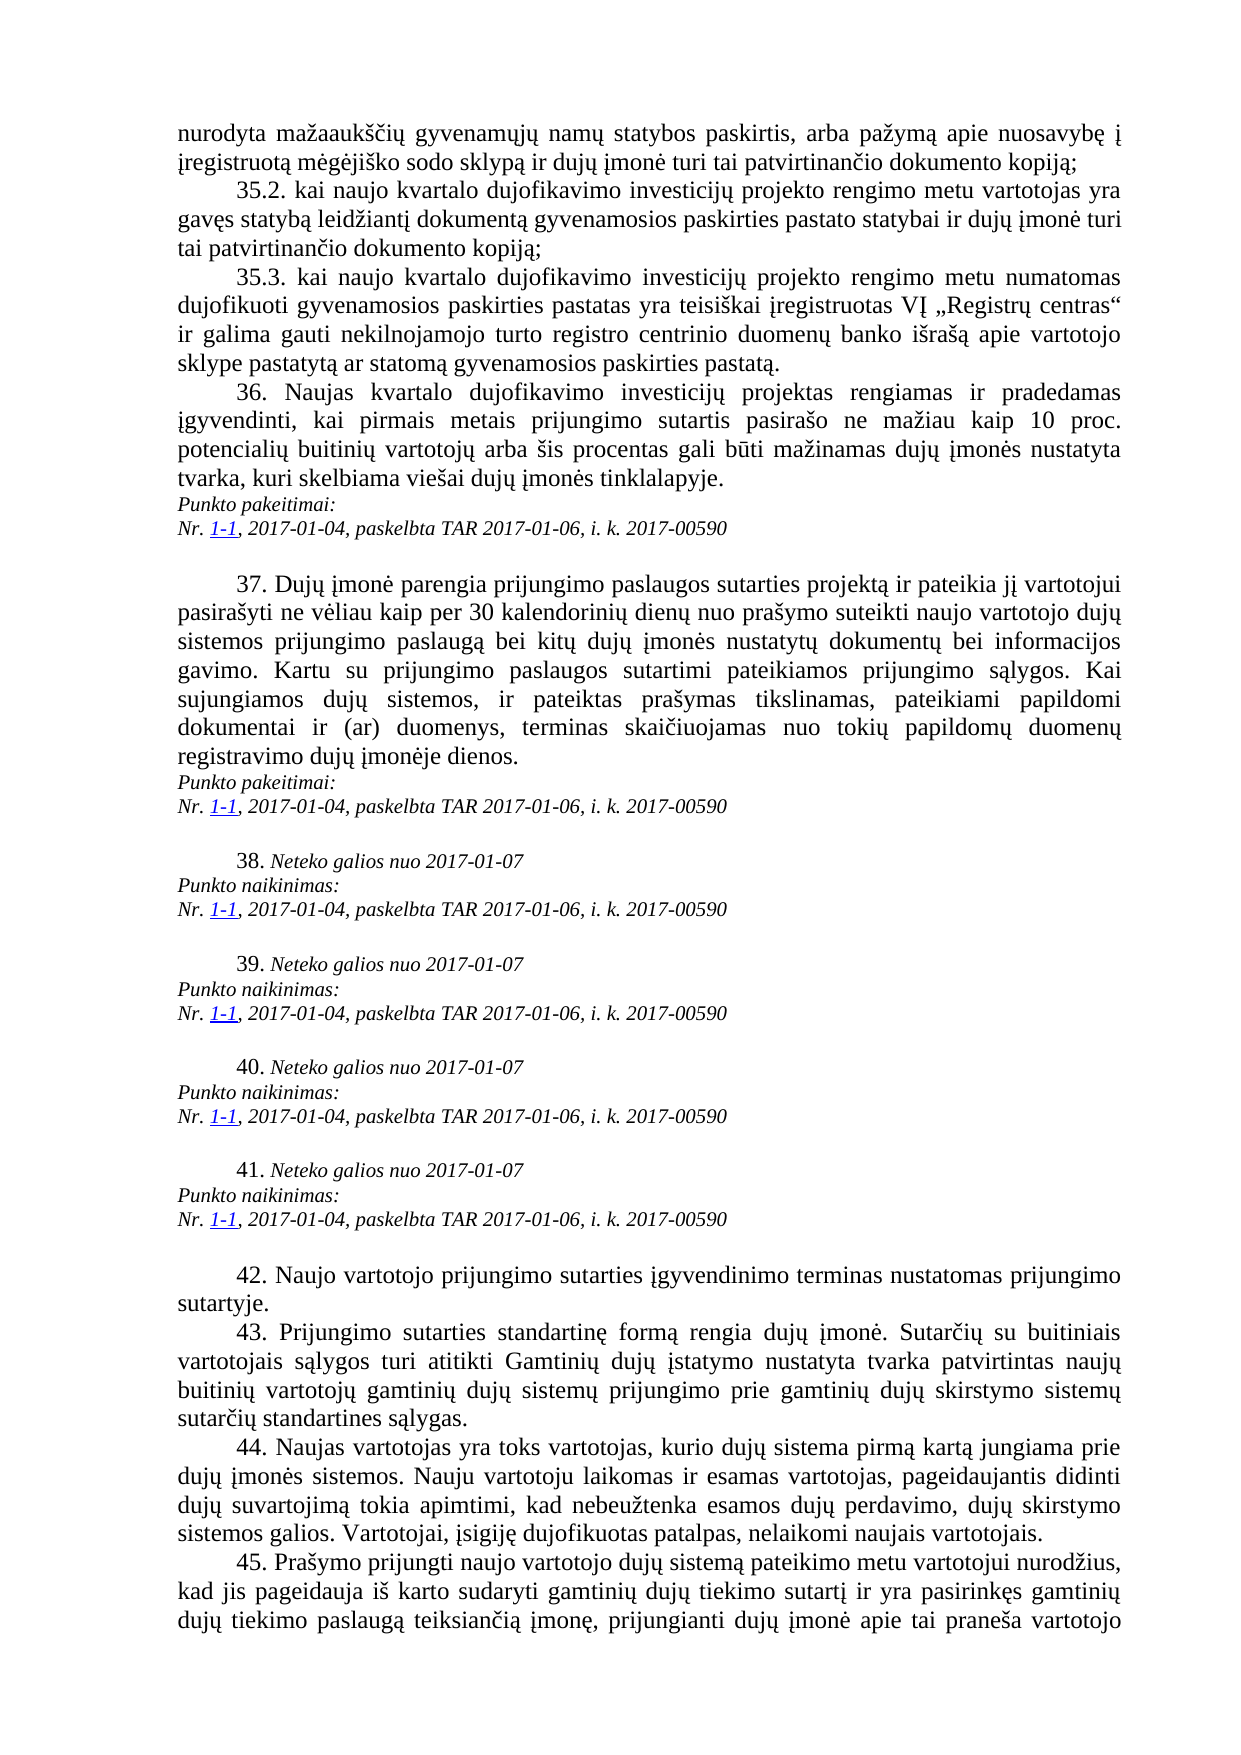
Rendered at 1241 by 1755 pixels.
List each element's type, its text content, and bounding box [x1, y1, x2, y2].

text Punkto naikinimas: [177, 1080, 1122, 1104]
text Punkto naikinimas: [177, 976, 1122, 1001]
text 38. Neteko galios nuo 2017-01-07 [177, 847, 1122, 873]
text 35.3. kai naujo kvartalo dujofikavimo investicijų projekto rengimo metu numatomas dujofikuoti gyvenamosios paskirties pastatas yra teisiškai įregistruotas VĮ „Registrų centras“ ir galima gauti nekilnojamojo turto registro centrinio duomenų banko išrašą apie vartotojo sklype pastatytą ar statomą gyvenamosios paskirties pastatą. [177, 262, 1122, 377]
text Nr. 1-1, 2017-01-04, paskelbta TAR 2017-01-06, i. k. 2017-00590 [177, 516, 1122, 540]
text Punkto pakeitimai: [177, 770, 1122, 794]
text 42. Naujo vartotojo prijungimo sutarties įgyvendinimo terminas nustatomas prijungimo sutartyje. [177, 1260, 1122, 1317]
text 39. Neteko galios nuo 2017-01-07 [177, 950, 1122, 976]
text Punkto naikinimas: [177, 1183, 1122, 1207]
text Nr. 1-1, 2017-01-04, paskelbta TAR 2017-01-06, i. k. 2017-00590 [177, 897, 1122, 921]
text nurodyta mažaaukščių gyvenamųjų namų statybos paskirtis, arba pažymą apie nuosavybę į įregistruotą mėgėjiško sodo sklypą ir dujų įmonė turi tai patvirtinančio dokumento kopiją; [177, 118, 1122, 176]
text 40. Neteko galios nuo 2017-01-07 [177, 1053, 1122, 1080]
text 35.2. kai naujo kvartalo dujofikavimo investicijų projekto rengimo metu vartotojas yra gavęs statybą leidžiantį dokumentą gyvenamosios paskirties pastato statybai ir dujų įmonė turi tai patvirtinančio dokumento kopiją; [177, 176, 1122, 262]
text Nr. 1-1, 2017-01-04, paskelbta TAR 2017-01-06, i. k. 2017-00590 [177, 1001, 1122, 1024]
text 37. Dujų įmonė parengia prijungimo paslaugos sutarties projektą ir pateikia jį vartotojui pasirašyti ne vėliau kaip per 30 kalendorinių dienų nuo prašymo suteikti naujo vartotojo dujų sistemos prijungimo paslaugą bei kitų dujų įmonės nustatytų dokumentų bei informacijos gavimo. Kartu su prijungimo paslaugos sutartimi pateikiamos prijungimo sąlygos. Kai sujungiamos dujų sistemos, ir pateiktas prašymas tikslinamas, pateikiami papildomi dokumentai ir (ar) duomenys, terminas skaičiuojamas nuo tokių papildomų duomenų registravimo dujų įmonėje dienos. [177, 569, 1122, 770]
text 45. Prašymo prijungti naujo vartotojo dujų sistemą pateikimo metu vartotojui nurodžius, kad jis pageidauja iš karto sudaryti gamtinių dujų tiekimo sutartį ir yra pasirinkęs gamtinių dujų tiekimo paslaugą teiksiančią įmonę, prijungianti dujų įmonė apie tai praneša vartotojo [177, 1547, 1122, 1633]
text 41. Neteko galios nuo 2017-01-07 [177, 1157, 1122, 1183]
text 36. Naujas kvartalo dujofikavimo investicijų projektas rengiamas ir pradedamas įgyvendinti, kai pirmais metais prijungimo sutartis pasirašo ne mažiau kaip 10 proc. potencialių buitinių vartotojų arba šis procentas gali būti mažinamas dujų įmonės nustatyta tvarka, kuri skelbiama viešai dujų įmonės tinklalapyje. [177, 377, 1122, 492]
text Nr. 1-1, 2017-01-04, paskelbta TAR 2017-01-06, i. k. 2017-00590 [177, 794, 1122, 818]
text Punkto naikinimas: [177, 873, 1122, 897]
text Nr. 1-1, 2017-01-04, paskelbta TAR 2017-01-06, i. k. 2017-00590 [177, 1104, 1122, 1128]
text Nr. 1-1, 2017-01-04, paskelbta TAR 2017-01-06, i. k. 2017-00590 [177, 1207, 1122, 1231]
text Punkto pakeitimai: [177, 492, 1122, 516]
text 44. Naujas vartotojas yra toks vartotojas, kurio dujų sistema pirmą kartą jungiama prie dujų įmonės sistemos. Nauju vartotoju laikomas ir esamas vartotojas, pageidaujantis didinti dujų suvartojimą tokia apimtimi, kad nebeužtenka esamos dujų perdavimo, dujų skirstymo sistemos galios. Vartotojai, įsigiję dujofikuotas patalpas, nelaikomi naujais vartotojais. [177, 1432, 1122, 1547]
text 43. Prijungimo sutarties standartinę formą rengia dujų įmonė. Sutarčių su buitiniais vartotojais sąlygos turi atitikti Gamtinių dujų įstatymo nustatyta tvarka patvirtintas naujų buitinių vartotojų gamtinių dujų sistemų prijungimo prie gamtinių dujų skirstymo sistemų sutarčių standartines sąlygas. [177, 1317, 1122, 1432]
